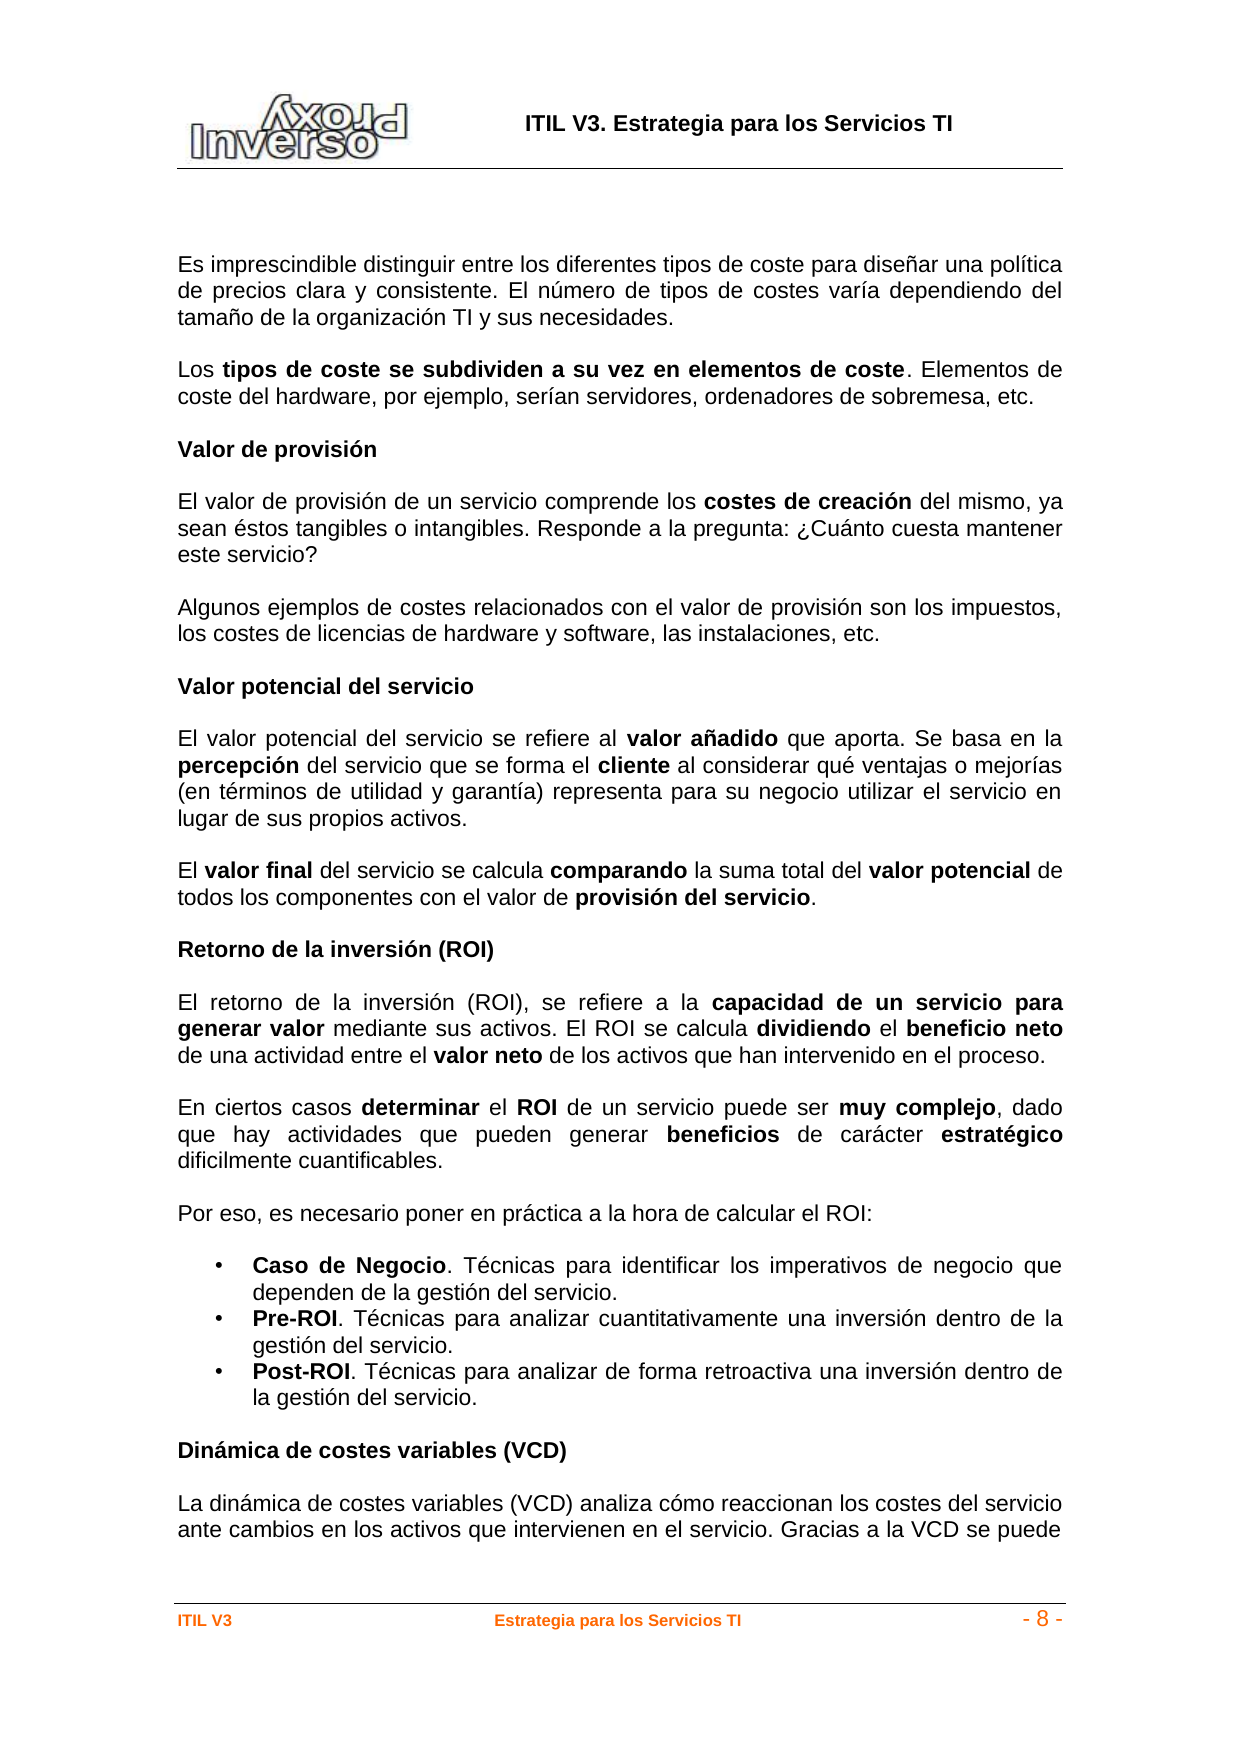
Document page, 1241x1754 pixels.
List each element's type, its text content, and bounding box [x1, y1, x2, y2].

text El valor final del servicio se calcula comparando la suma total del valor potencial de todos los componentes con el valor de provisión del servicio. [177, 857, 1063, 910]
text El valor potencial del servicio se refiere al valor añadido que aporta. Se basa en la percepción del servicio que se forma el cliente al considerar qué ventajas o mejorías (en términos de utilidad y garantía) representa para su negocio utilizar el servicio en lugar de sus propios activos. [177, 725, 1063, 831]
text Dinámica de costes variables (VCD) [177, 1437, 1063, 1463]
text El valor de provisión de un servicio comprende los costes de creación del mismo, ya sean éstos tangibles o intangibles. Responde a la pregunta: ¿Cuánto cuesta mantener este servicio? [177, 488, 1063, 567]
text Retorno de la inversión (ROI) [177, 936, 1063, 963]
text Valor potencial del servicio [177, 673, 1063, 699]
list Caso de Negocio. Técnicas para identificar los imperativos de negocio que dependen de la gestión del servicio. [215, 1252, 1063, 1305]
text Por eso, es necesario poner en práctica a la hora de calcular el ROI: [177, 1200, 1063, 1226]
text Es imprescindible distinguir entre los diferentes tipos de coste para diseñar una política de precios clara y consistente. El número de tipos de costes varía dependiendo del tamaño de la organización TI y sus necesidades. [177, 251, 1063, 330]
picture [184, 89, 414, 164]
list Post-ROI. Técnicas para analizar de forma retroactiva una inversión dentro de la gestión del servicio. [215, 1358, 1063, 1411]
text Valor de provisión [177, 436, 1063, 462]
text Algunos ejemplos de costes relacionados con el valor de provisión son los impuestos, los costes de licencias de hardware y software, las instalaciones, etc. [177, 594, 1063, 646]
text Los tipos de coste se subdividen a su vez en elementos de coste. Elementos de coste del hardware, por ejemplo, serían servidores, ordenadores de sobremesa, etc. [177, 356, 1063, 409]
text En ciertos casos determinar el ROI de un servicio puede ser muy complejo, dado que hay actividades que pueden generar beneficios de carácter estratégico dificilmente cuantificables. [177, 1094, 1063, 1173]
text La dinámica de costes variables (VCD) analiza cómo reaccionan los costes del servicio ante cambios en los activos que intervienen en el servicio. Gracias a la VCD se puede [177, 1490, 1063, 1542]
text El retorno de la inversión (ROI), se refiere a la capacidad de un servicio para generar valor mediante sus activos. El ROI se calcula dividiendo el beneficio neto de una actividad entre el valor neto de los activos que han intervenido en el proceso. [177, 989, 1063, 1068]
list Pre-ROI. Técnicas para analizar cuantitativamente una inversión dentro de la gestión del servicio. [215, 1305, 1063, 1358]
